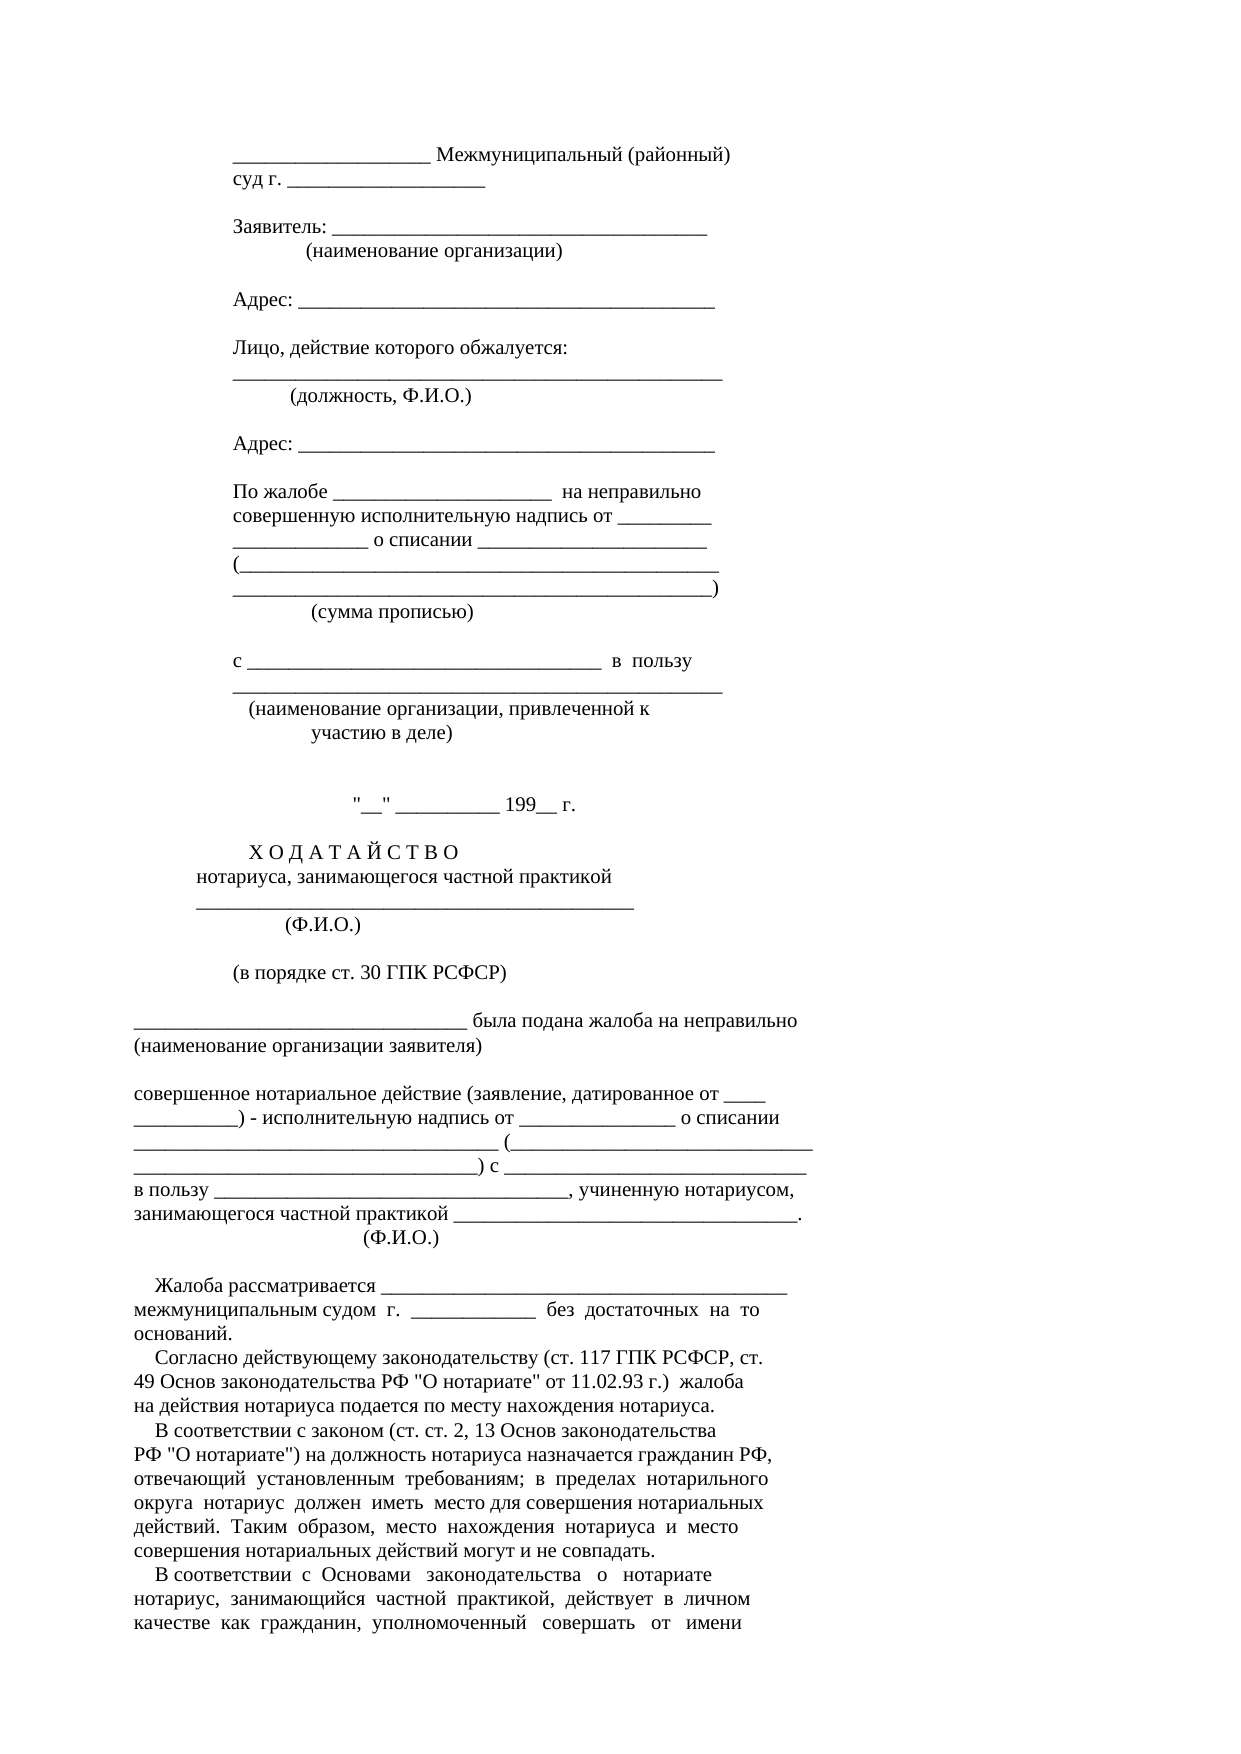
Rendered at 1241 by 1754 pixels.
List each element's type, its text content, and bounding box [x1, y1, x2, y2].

text округа нотариус должен иметь место для совершения нотариальных [118, 1490, 1122, 1514]
text совершенное нотариальное действие (заявление, датированное от ____ [118, 1081, 1122, 1105]
text "__" __________ 199__ г. [118, 792, 1122, 816]
text Адрес: ________________________________________ [118, 287, 1122, 311]
text ______________________________________________) [118, 575, 1122, 599]
text _________________________________) с _____________________________ [118, 1153, 1122, 1177]
text (Ф.И.О.) [118, 912, 1122, 936]
text (Ф.И.О.) [118, 1225, 1122, 1249]
text В соответствии с законом (ст. ст. 2, 13 Основ законодательства [118, 1417, 1122, 1442]
text (наименование организации) [118, 238, 1122, 262]
text Лицо, действие которого обжалуется: [118, 335, 1122, 359]
text Жалоба рассматривается _______________________________________ [118, 1273, 1122, 1297]
text межмуниципальным судом г. ____________ без достаточных на то [118, 1297, 1122, 1321]
text совершения нотариальных действий могут и не совпадать. [118, 1538, 1122, 1562]
text ________________________________ была подана жалоба на неправильно [118, 1008, 1122, 1032]
text занимающегося частной практикой _________________________________. [118, 1201, 1122, 1225]
text совершенную исполнительную надпись от _________ [118, 503, 1122, 527]
text Х О Д А Т А Й С Т В О [118, 840, 1122, 864]
text (наименование организации заявителя) [118, 1032, 1122, 1057]
text (наименование организации, привлеченной к [118, 696, 1122, 720]
text Адрес: ________________________________________ [118, 431, 1122, 455]
text суд г. ___________________ [118, 166, 1122, 190]
text (должность, Ф.И.О.) [118, 383, 1122, 407]
text действий. Таким образом, место нахождения нотариуса и место [118, 1514, 1122, 1538]
text участию в деле) [118, 720, 1122, 744]
text _____________ о списании ______________________ [118, 527, 1122, 551]
text нотариуса, занимающегося частной практикой [118, 864, 1122, 888]
text __________________________________________ [118, 888, 1122, 912]
text По жалобе _____________________ на неправильно [118, 479, 1122, 503]
text нотариус, занимающийся частной практикой, действует в личном [118, 1586, 1122, 1610]
text РФ "О нотариате") на должность нотариуса назначается гражданин РФ, [118, 1442, 1122, 1466]
text отвечающий установленным требованиям; в пределах нотарильного [118, 1466, 1122, 1490]
text на действия нотариуса подается по месту нахождения нотариуса. [118, 1393, 1122, 1417]
text ___________________ Межмуниципальный (районный) [118, 142, 1122, 166]
text _______________________________________________ [118, 359, 1122, 383]
text (сумма прописью) [118, 599, 1122, 623]
text ___________________________________ (_____________________________ [118, 1129, 1122, 1153]
text __________) - исполнительную надпись от _______________ о списании [118, 1105, 1122, 1129]
text _______________________________________________ [118, 672, 1122, 696]
text с __________________________________ в пользу [118, 647, 1122, 672]
text (в порядке ст. 30 ГПК РСФСР) [118, 960, 1122, 984]
text Согласно действующему законодательству (ст. 117 ГПК РСФСР, ст. [118, 1345, 1122, 1369]
text 49 Основ законодательства РФ "О нотариате" от 11.02.93 г.) жалоба [118, 1369, 1122, 1393]
text (______________________________________________ [118, 551, 1122, 575]
text в пользу __________________________________, учиненную нотариусом, [118, 1177, 1122, 1201]
text оснований. [118, 1321, 1122, 1345]
text качестве как гражданин, уполномоченный совершать от имени [118, 1610, 1122, 1634]
text Заявитель: ____________________________________ [118, 214, 1122, 238]
text В соответствии с Основами законодательства о нотариате [118, 1562, 1122, 1586]
